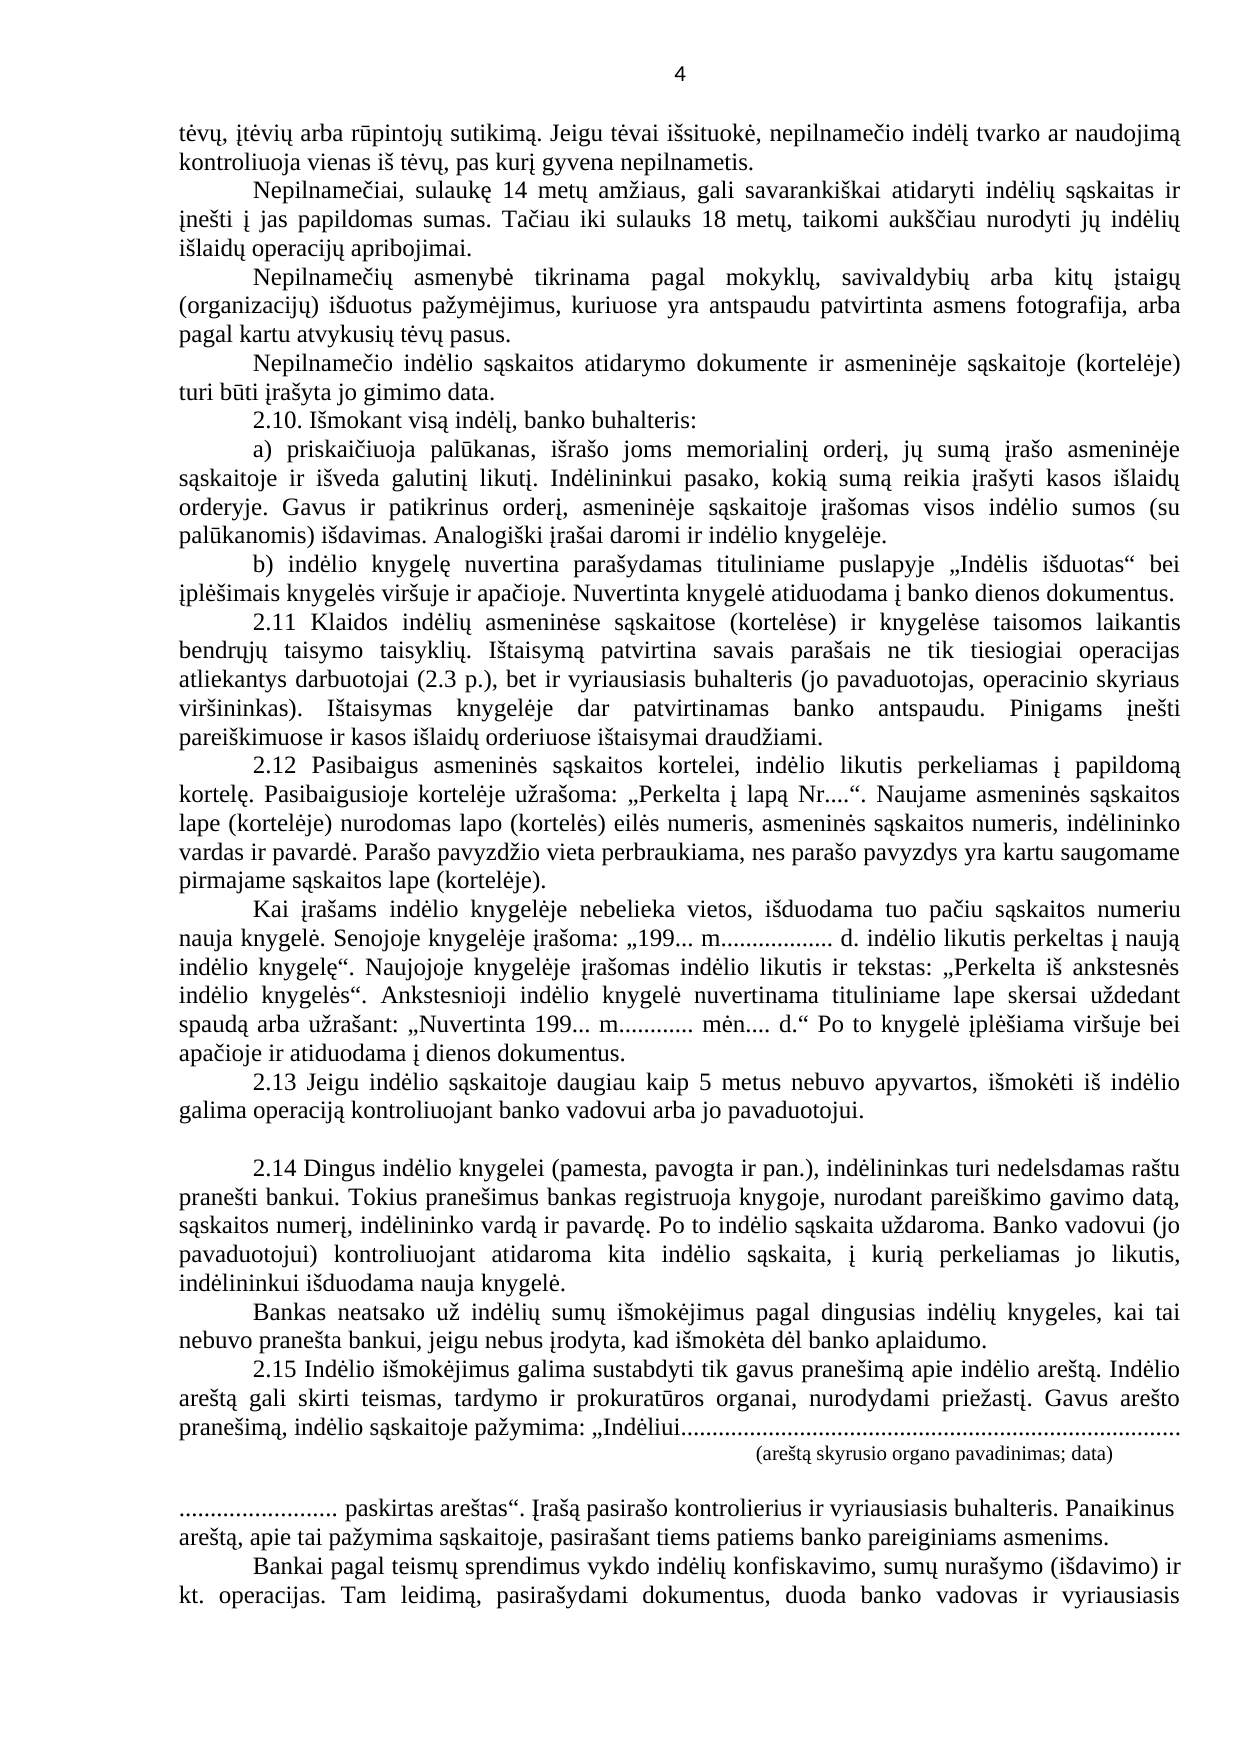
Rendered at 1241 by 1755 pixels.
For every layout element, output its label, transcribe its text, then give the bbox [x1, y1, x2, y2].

text Kai įrašams indėlio knygelėje nebelieka vietos, išduodama tuo pačiu sąskaitos numeriu nauja knygelė. Senojoje knygelėje įrašoma: „199... m.................. d. indėlio likutis perkeltas į naują indėlio knygelę“. Naujojoje knygelėje įrašomas indėlio likutis ir tekstas: „Perkelta iš ankstesnės indėlio knygelės“. Ankstesnioji indėlio knygelė nuvertinama tituliniame lape skersai uždedant spaudą arba užrašant: „Nuvertinta 199... m............ mėn.... d.“ Po to knygelė įplėšiama viršuje bei apačioje ir atiduodama į dienos dokumentus. [179, 894, 1181, 1067]
text paskirtas areštas“. Įrašą pasirašo kontrolierius ir vyriausiasis buhalteris. Panaikinus [179, 1493, 1181, 1522]
text Nepilnamečiai, sulaukę 14 metų amžiaus, gali savarankiškai atidaryti indėlių sąskaitas ir įnešti į jas papildomas sumas. Tačiau iki sulauks 18 metų, taikomi aukščiau nurodyti jų indėlių išlaidų operacijų apribojimai. [179, 176, 1181, 262]
text 2.10. Išmokant visą indėlį, banko buhalteris: [179, 406, 1181, 434]
text Nepilnamečio indėlio sąskaitos atidarymo dokumente ir asmeninėje sąskaitoje (kortelėje) turi būti įrašyta jo gimimo data. [179, 348, 1181, 406]
text 2.14 Dingus indėlio knygelei (pamesta, pavogta ir pan.), indėlininkas turi nedelsdamas raštu pranešti bankui. Tokius pranešimus bankas registruoja knygoje, nurodant pareiškimo gavimo datą, sąskaitos numerį, indėlininko vardą ir pavardę. Po to indėlio sąskaita uždaroma. Banko vadovui (jo pavaduotojui) kontroliuojant atidaroma kita indėlio sąskaita, į kurią perkeliamas jo likutis, indėlininkui išduodama nauja knygelė. [179, 1153, 1181, 1297]
text Bankai pagal teismų sprendimus vykdo indėlių konfiskavimo, sumų nurašymo (išdavimo) ir kt. operacijas. Tam leidimą, pasirašydami dokumentus, duoda banko vadovas ir vyriausiasis [179, 1551, 1181, 1608]
text Nepilnamečių asmenybė tikrinama pagal mokyklų, savivaldybių arba kitų įstaigų (organizacijų) išduotus pažymėjimus, kuriuose yra antspaudu patvirtinta asmens fotografija, arba pagal kartu atvykusių tėvų pasus. [179, 262, 1181, 348]
text 2.11 Klaidos indėlių asmeninėse sąskaitose (kortelėse) ir knygelėse taisomos laikantis bendrųjų taisymo taisyklių. Ištaisymą patvirtina savais parašais ne tik tiesiogiai operacijas atliekantys darbuotojai (2.3 p.), bet ir vyriausiasis buhalteris (jo pavaduotojas, operacinio skyriaus viršininkas). Ištaisymas knygelėje dar patvirtinamas banko antspaudu. Pinigams įnešti pareiškimuose ir kasos išlaidų orderiuose ištaisymai draudžiami. [179, 607, 1181, 751]
text (areštą skyrusio organo pavadinimas; data) [179, 1441, 1181, 1465]
text 2.15 Indėlio išmokėjimus galima sustabdyti tik gavus pranešimą apie indėlio areštą. Indėlio areštą gali skirti teismas, tardymo ir prokuratūros organai, nurodydami priežastį. Gavus arešto pranešimą, indėlio sąskaitoje pažymima: „Indėliui [179, 1354, 1181, 1441]
text tėvų, įtėvių arba rūpintojų sutikimą. Jeigu tėvai išsituokė, nepilnamečio indėlį tvarko ar naudojimą kontroliuoja vienas iš tėvų, pas kurį gyvena nepilnametis. [179, 118, 1181, 176]
text 2.13 Jeigu indėlio sąskaitoje daugiau kaip 5 metus nebuvo apyvartos, išmokėti iš indėlio galima operaciją kontroliuojant banko vadovui arba jo pavaduotojui. [179, 1067, 1181, 1124]
text b) indėlio knygelę nuvertina parašydamas tituliniame puslapyje „Indėlis išduotas“ bei įplėšimais knygelės viršuje ir apačioje. Nuvertinta knygelė atiduodama į banko dienos dokumentus. [179, 549, 1181, 607]
text Bankas neatsako už indėlių sumų išmokėjimus pagal dingusias indėlių knygeles, kai tai nebuvo pranešta bankui, jeigu nebus įrodyta, kad išmokėta dėl banko aplaidumo. [179, 1297, 1181, 1354]
text a) priskaičiuoja palūkanas, išrašo joms memorialinį orderį, jų sumą įrašo asmeninėje sąskaitoje ir išveda galutinį likutį. Indėlininkui pasako, kokią sumą reikia įrašyti kasos išlaidų orderyje. Gavus ir patikrinus orderį, asmeninėje sąskaitoje įrašomas visos indėlio sumos (su palūkanomis) išdavimas. Analogiški įrašai daromi ir indėlio knygelėje. [179, 434, 1181, 549]
text 2.12 Pasibaigus asmeninės sąskaitos kortelei, indėlio likutis perkeliamas į papildomą kortelę. Pasibaigusioje kortelėje užrašoma: „Perkelta į lapą Nr....“. Naujame asmeninės sąskaitos lape (kortelėje) nurodomas lapo (kortelės) eilės numeris, asmeninės sąskaitos numeris, indėlininko vardas ir pavardė. Parašo pavyzdžio vieta perbraukiama, nes parašo pavyzdys yra kartu saugomame pirmajame sąskaitos lape (kortelėje). [179, 751, 1181, 894]
text areštą, apie tai pažymima sąskaitoje, pasirašant tiems patiems banko pareiginiams asmenims. [179, 1522, 1181, 1551]
